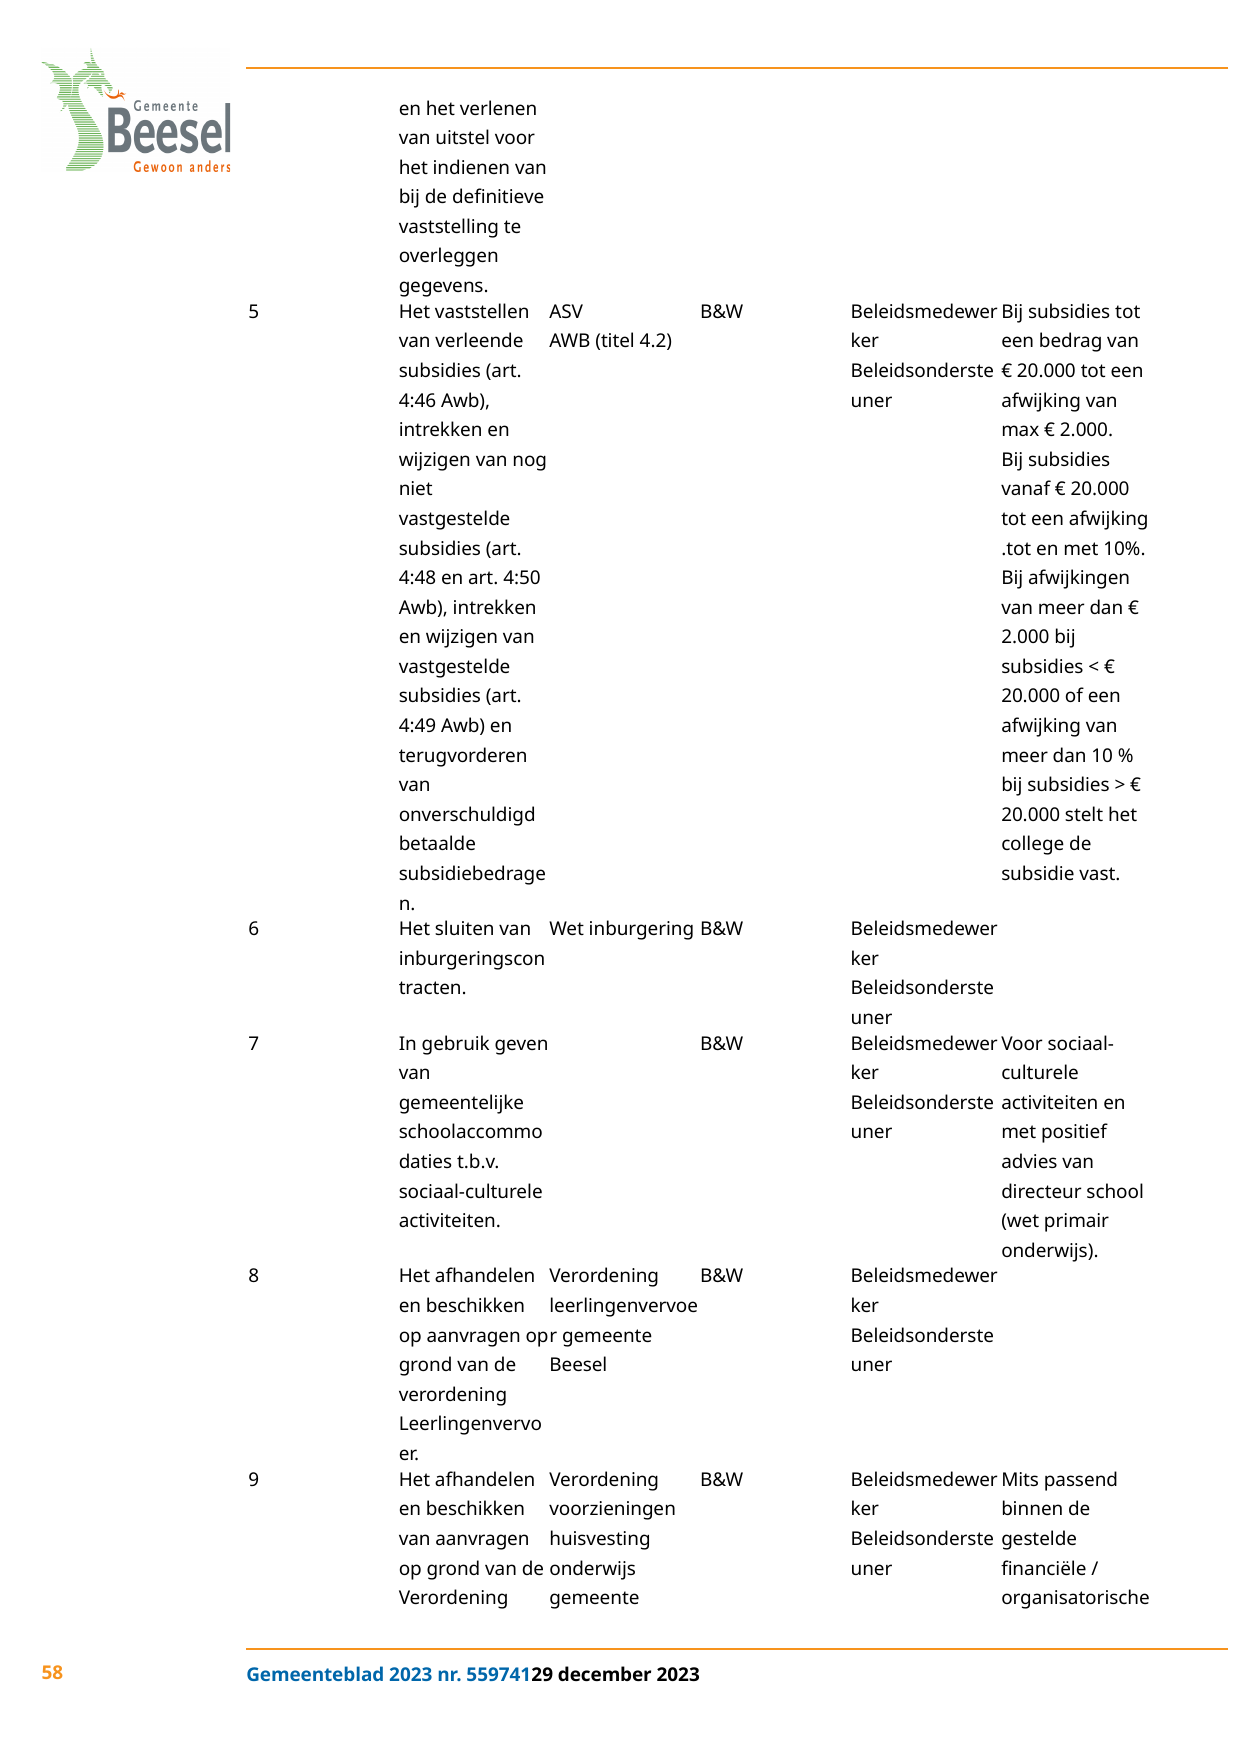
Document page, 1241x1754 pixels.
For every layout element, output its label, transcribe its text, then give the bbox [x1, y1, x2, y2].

table_cell Verordening leerlingenvervoer gemeente Beesel [549, 1263, 700, 1466]
table_cell Mits passend binnen de gestelde financiële / organisatorische [1001, 1466, 1152, 1610]
table_cell ASV AWB (titel 4.2) [549, 298, 700, 915]
table_cell 5 [248, 298, 398, 915]
table_cell Beleidsmedewerker Beleidsondersteuner [850, 1030, 1001, 1263]
table_cell [248, 95, 398, 298]
table_cell Bij subsidies tot een bedrag van € 20.000 tot een afwijking van max € 2.000. Bij subsidies vanaf € 20.000 tot een afwijking .tot en met 10%. Bij afwijkingen van meer dan € 2.000 bij subsidies < € 20.000 of een afwijking van meer dan 10 % bij subsidies > € 20.000 stelt het college de subsidie vast. [1001, 298, 1152, 915]
table_cell en het verlenen van uitstel voor het indienen van bij de definitieve vaststelling te overleggen gegevens. [399, 95, 549, 298]
table_cell Het afhandelen en beschikken van aanvragen op grond van de Verordening [399, 1466, 549, 1610]
table_cell B&W [700, 298, 850, 915]
table_cell [549, 1030, 700, 1263]
table_cell [1001, 95, 1152, 298]
table_cell Verordening voorzieningen huisvesting onderwijs gemeente [549, 1466, 700, 1610]
table_cell Beleidsmedewerker Beleidsondersteuner [850, 298, 1001, 915]
table_cell Beleidsmedewerker Beleidsondersteuner [850, 915, 1001, 1030]
table_cell Het vaststellen van verleende subsidies (art. 4:46 Awb), intrekken en wijzigen van nog niet vastgestelde subsidies (art. 4:48 en art. 4:50 Awb), intrekken en wijzigen van vastgestelde subsidies (art. 4:49 Awb) en terugvorderen van onverschuldigd betaalde subsidiebedragen. [399, 298, 549, 915]
table_cell In gebruik geven van gemeentelijke schoolaccommodaties t.b.v. sociaal-culturele activiteiten. [399, 1030, 549, 1263]
table_cell 6 [248, 915, 398, 1030]
table_cell Het afhandelen en beschikken op aanvragen op grond van de verordening Leerlingenvervoer. [399, 1263, 549, 1466]
table_cell Beleidsmedewerker Beleidsondersteuner [850, 1263, 1001, 1466]
table_cell [1001, 915, 1152, 1030]
table_cell B&W [700, 1466, 850, 1610]
table_cell [1001, 1263, 1152, 1466]
table_cell Beleidsmedewerker Beleidsondersteuner [850, 1466, 1001, 1610]
table_cell [700, 95, 850, 298]
table_cell Het sluiten van inburgeringscontracten. [399, 915, 549, 1030]
table_cell Voor sociaal-culturele activiteiten en met positief advies van directeur school (wet primair onderwijs). [1001, 1030, 1152, 1263]
table_cell 7 [248, 1030, 398, 1263]
table_cell [549, 95, 700, 298]
table_cell 9 [248, 1466, 398, 1610]
table_cell Wet inburgering [549, 915, 700, 1030]
table_cell [850, 95, 1001, 298]
table_cell B&W [700, 1030, 850, 1263]
table_cell B&W [700, 1263, 850, 1466]
picture [41, 47, 231, 172]
table_cell B&W [700, 915, 850, 1030]
table_cell 8 [248, 1263, 398, 1466]
